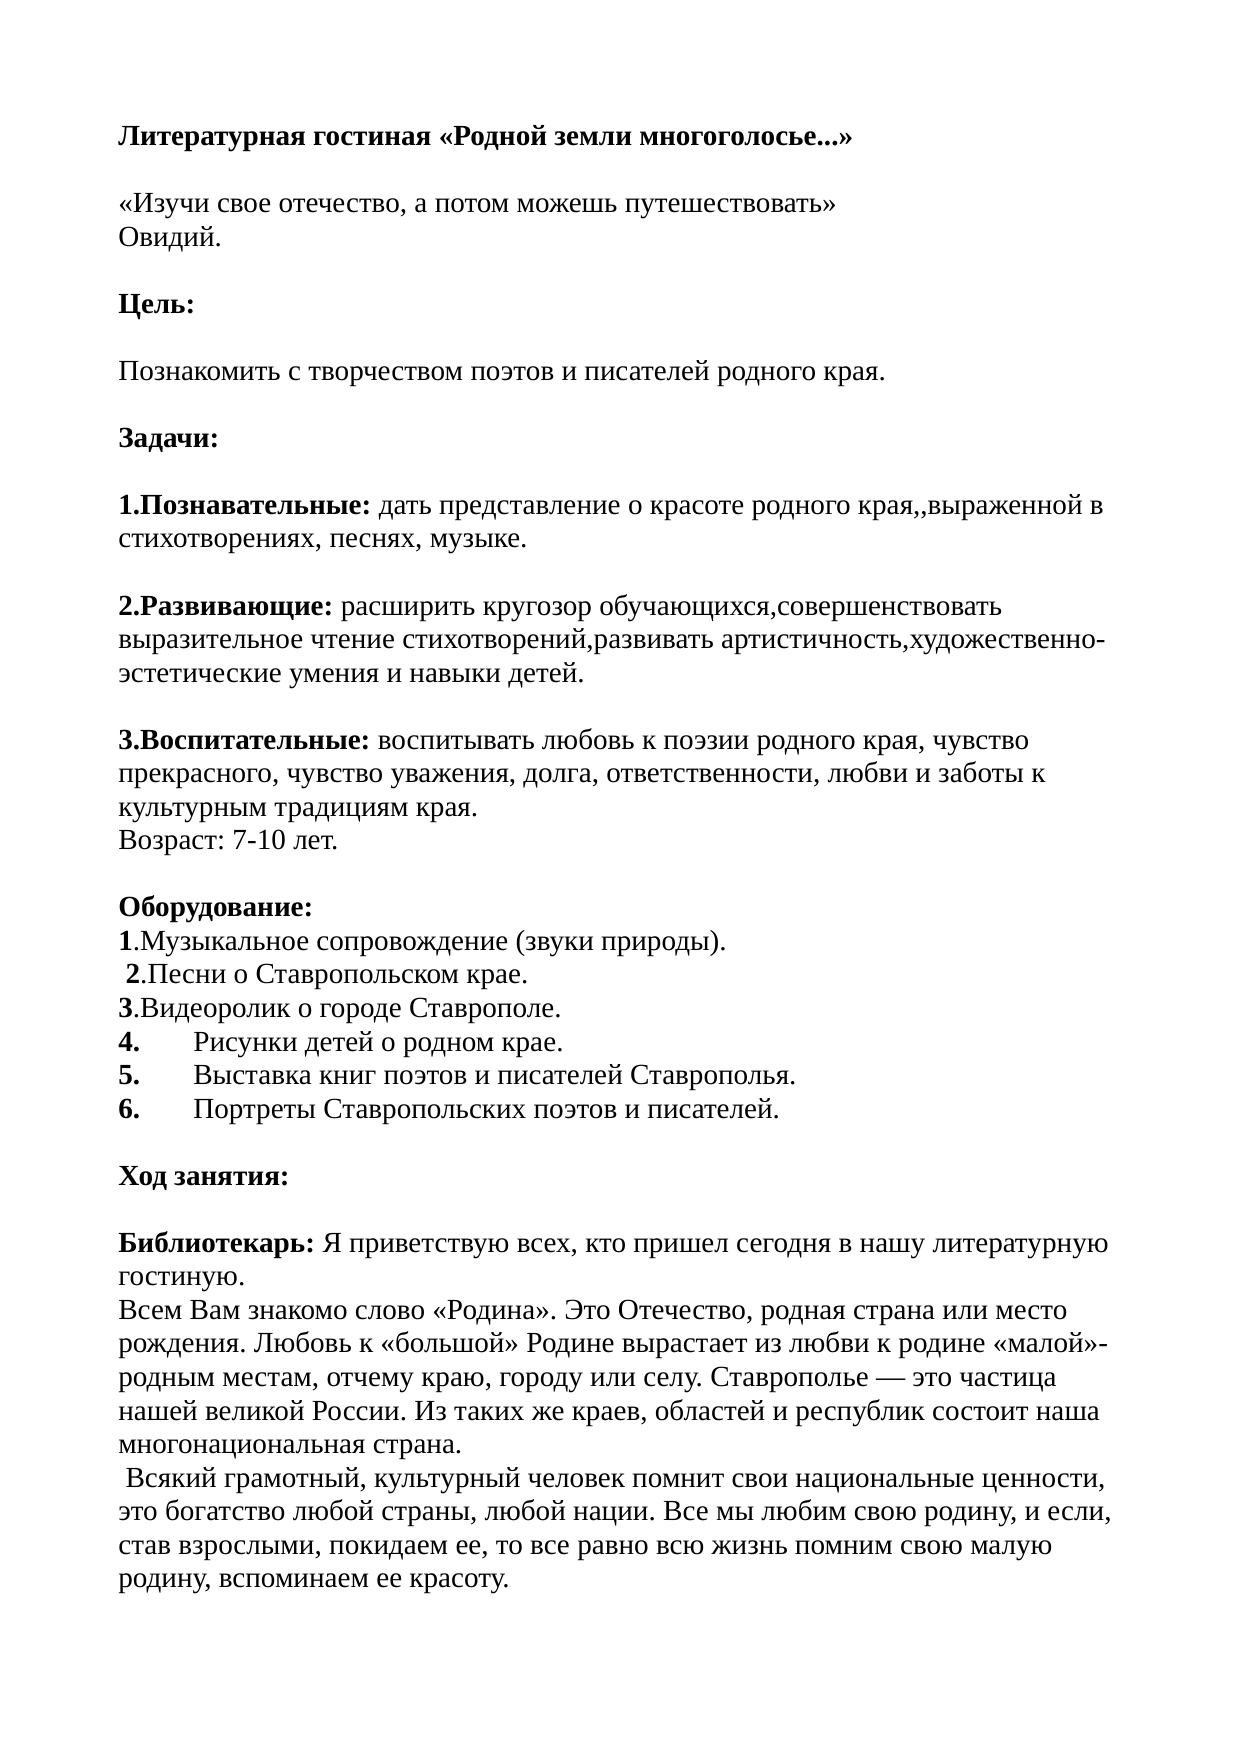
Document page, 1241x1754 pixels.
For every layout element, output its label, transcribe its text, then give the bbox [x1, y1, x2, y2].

text 1.Познавательные: дать представление о красоте родного края,,выраженной в стихотворениях, песнях, музыке. [118, 487, 1122, 554]
text Ход занятия: [118, 1158, 1122, 1191]
text 2.Песни о Ставропольском крае. [118, 957, 1122, 990]
text Цель: [118, 286, 1122, 319]
text Литературная гостиная «Родной земли многоголосье...» [118, 118, 1122, 152]
text Всем Вам знакомо слово «Родина». Это Отечество, родная страна или место рождения. Любовь к «большой» Родине вырастает из любви к родине «малой»-родным местам, отчему краю, городу или селу. Ставрополье — это частица нашей великой России. Из таких же краев, областей и республик состоит наша многонациональная страна. [118, 1292, 1122, 1460]
text Возраст: 7-10 лет. [118, 822, 1122, 856]
text 3.Воспитательные: воспитывать любовь к поэзии родного края, чувство прекрасного, чувство уважения, долга, ответственности, любви и заботы к культурным традициям края. [118, 722, 1122, 822]
text «Изучи свое отечество, а потом можешь путешествовать» [118, 185, 1122, 219]
text Овидий. [118, 219, 1122, 252]
list Выставка книг поэтов и писателей Ставрополья. [118, 1057, 1122, 1091]
text 2.Развивающие: расширить кругозор обучающихся,совершенствовать выразительное чтение стихотворений,развивать артистичность,художественно-эстетические умения и навыки детей. [118, 588, 1122, 688]
text Оборудование: [118, 889, 1122, 923]
text Познакомить с творчеством поэтов и писателей родного края. [118, 353, 1122, 386]
list Портреты Ставропольских поэтов и писателей. [118, 1091, 1122, 1124]
text Всякий грамотный, культурный человек помнит свои национальные ценности, это богатство любой страны, любой нации. Все мы любим свою родину, и если, став взрослыми, покидаем ее, то все равно всю жизнь помним свою малую родину, вспоминаем ее красоту. [118, 1460, 1122, 1594]
text 3.Видеоролик о городе Ставрополе. [118, 990, 1122, 1024]
text Библиотекарь: Я приветствую всех, кто пришел сегодня в нашу литературную гостиную. [118, 1225, 1122, 1292]
text Задачи: [118, 420, 1122, 453]
list Рисунки детей о родном крае. [118, 1024, 1122, 1057]
text 1.Музыкальное сопровождение (звуки природы). [118, 923, 1122, 957]
